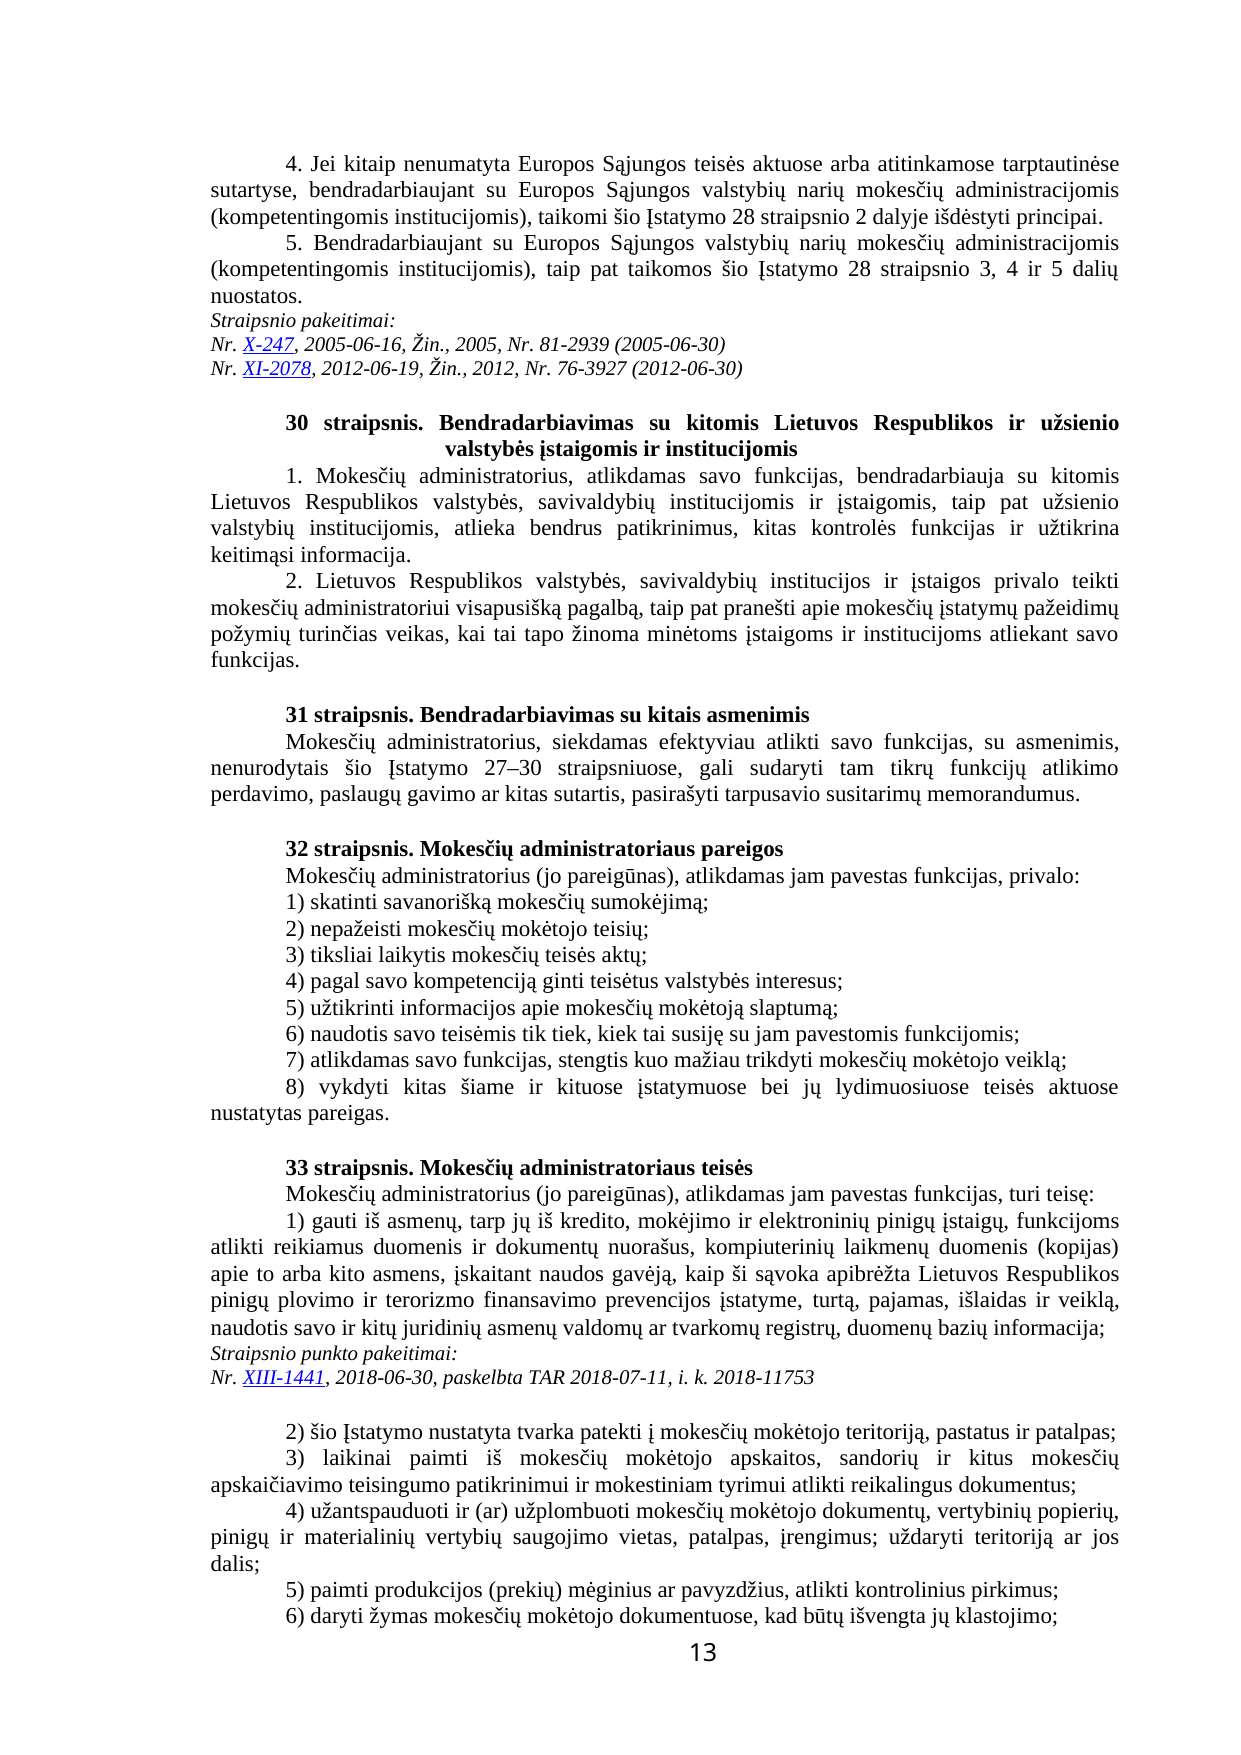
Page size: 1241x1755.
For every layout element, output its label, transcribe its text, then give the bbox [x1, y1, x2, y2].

text Mokesčių administratorius (jo pareigūnas), atlikdamas jam pavestas funkcijas, turi teisę: [210, 1181, 1120, 1207]
text Straipsnio punkto pakeitimai: [210, 1341, 1120, 1365]
text 33 straipsnis. Mokesčių administratoriaus teisės [210, 1154, 1120, 1181]
text 1) gauti iš asmenų, tarp jų iš kredito, mokėjimo ir elektroninių pinigų įstaigų, funkcijoms atlikti reikiamus duomenis ir dokumentų nuorašus, kompiuterinių laikmenų duomenis (kopijas) apie to arba kito asmens, įskaitant naudos gavėją, kaip ši sąvoka apibrėžta Lietuvos Respublikos pinigų plovimo ir terorizmo finansavimo prevencijos įstatyme, turtą, pajamas, išlaidas ir veiklą, naudotis savo ir kitų juridinių asmenų valdomų ar tvarkomų registrų, duomenų bazių informacija; [210, 1207, 1120, 1341]
text Nr. XI-2078, 2012-06-19, Žin., 2012, Nr. 76-3927 (2012-06-30) [210, 356, 1120, 380]
text 5) užtikrinti informacijos apie mokesčių mokėtoją slaptumą; [210, 994, 1120, 1020]
text 31 straipsnis. Bendradarbiavimas su kitais asmenimis [210, 701, 1120, 728]
text 6) daryti žymas mokesčių mokėtojo dokumentuose, kad būtų išvengta jų klastojimo; [210, 1602, 1120, 1629]
text Mokesčių administratorius, siekdamas efektyviau atlikti savo funkcijas, su asmenimis, nenurodytais šio Įstatymo 27–30 straipsniuose, gali sudaryti tam tikrų funkcijų atlikimo perdavimo, paslaugų gavimo ar kitas sutartis, pasirašyti tarpusavio susitarimų memorandumus. [210, 728, 1120, 807]
text 7) atlikdamas savo funkcijas, stengtis kuo mažiau trikdyti mokesčių mokėtojo veiklą; [210, 1046, 1120, 1073]
text 5) paimti produkcijos (prekių) mėginius ar pavyzdžius, atlikti kontrolinius pirkimus; [210, 1576, 1120, 1602]
text 3) laikinai paimti iš mokesčių mokėtojo apskaitos, sandorių ir kitus mokesčių apskaičiavimo teisingumo patikrinimui ir mokestiniam tyrimui atlikti reikalingus dokumentus; [210, 1444, 1120, 1497]
text 30 straipsnis. Bendradarbiavimas su kitomis Lietuvos Respublikos ir užsienio valstybės įstaigomis ir institucijomis [285, 409, 1120, 462]
text 32 straipsnis. Mokesčių administratoriaus pareigos [210, 836, 1120, 862]
text 1) skatinti savanorišką mokesčių sumokėjimą; [210, 888, 1120, 914]
text Nr. XIII-1441, 2018-06-30, paskelbta TAR 2018-07-11, i. k. 2018-11753 [210, 1365, 1120, 1389]
text 8) vykdyti kitas šiame ir kituose įstatymuose bei jų lydimuosiuose teisės aktuose nustatytas pareigas. [210, 1073, 1120, 1125]
text 5. Bendradarbiaujant su Europos Sąjungos valstybių narių mokesčių administracijomis (kompetentingomis institucijomis), taip pat taikomos šio Įstatymo 28 straipsnio 3, 4 ir 5 dalių nuostatos. [210, 229, 1120, 308]
text 2) nepažeisti mokesčių mokėtojo teisių; [210, 914, 1120, 941]
text Straipsnio pakeitimai: [210, 308, 1120, 332]
text Nr. X-247, 2005-06-16, Žin., 2005, Nr. 81-2939 (2005-06-30) [210, 332, 1120, 356]
text 4) užantspauduoti ir (ar) užplombuoti mokesčių mokėtojo dokumentų, vertybinių popierių, pinigų ir materialinių vertybių saugojimo vietas, patalpas, įrengimus; uždaryti teritoriją ar jos dalis; [210, 1497, 1120, 1576]
text 4. Jei kitaip nenumatyta Europos Sąjungos teisės aktuose arba atitinkamose tarptautinėse sutartyse, bendradarbiaujant su Europos Sąjungos valstybių narių mokesčių administracijomis (kompetentingomis institucijomis), taikomi šio Įstatymo 28 straipsnio 2 dalyje išdėstyti principai. [210, 150, 1120, 229]
text 6) naudotis savo teisėmis tik tiek, kiek tai susiję su jam pavestomis funkcijomis; [210, 1020, 1120, 1046]
text 2) šio Įstatymo nustatyta tvarka patekti į mokesčių mokėtojo teritoriją, pastatus ir patalpas; [210, 1418, 1120, 1444]
text 2. Lietuvos Respublikos valstybės, savivaldybių institucijos ir įstaigos privalo teikti mokesčių administratoriui visapusišką pagalbą, taip pat pranešti apie mokesčių įstatymų pažeidimų požymių turinčias veikas, kai tai tapo žinoma minėtoms įstaigoms ir institucijoms atliekant savo funkcijas. [210, 567, 1120, 673]
text 1. Mokesčių administratorius, atlikdamas savo funkcijas, bendradarbiauja su kitomis Lietuvos Respublikos valstybės, savivaldybių institucijomis ir įstaigomis, taip pat užsienio valstybių institucijomis, atlieka bendrus patikrinimus, kitas kontrolės funkcijas ir užtikrina keitimąsi informacija. [210, 462, 1120, 567]
text Mokesčių administratorius (jo pareigūnas), atlikdamas jam pavestas funkcijas, privalo: [210, 862, 1120, 888]
text 4) pagal savo kompetenciją ginti teisėtus valstybės interesus; [210, 967, 1120, 994]
text 3) tiksliai laikytis mokesčių teisės aktų; [210, 941, 1120, 967]
